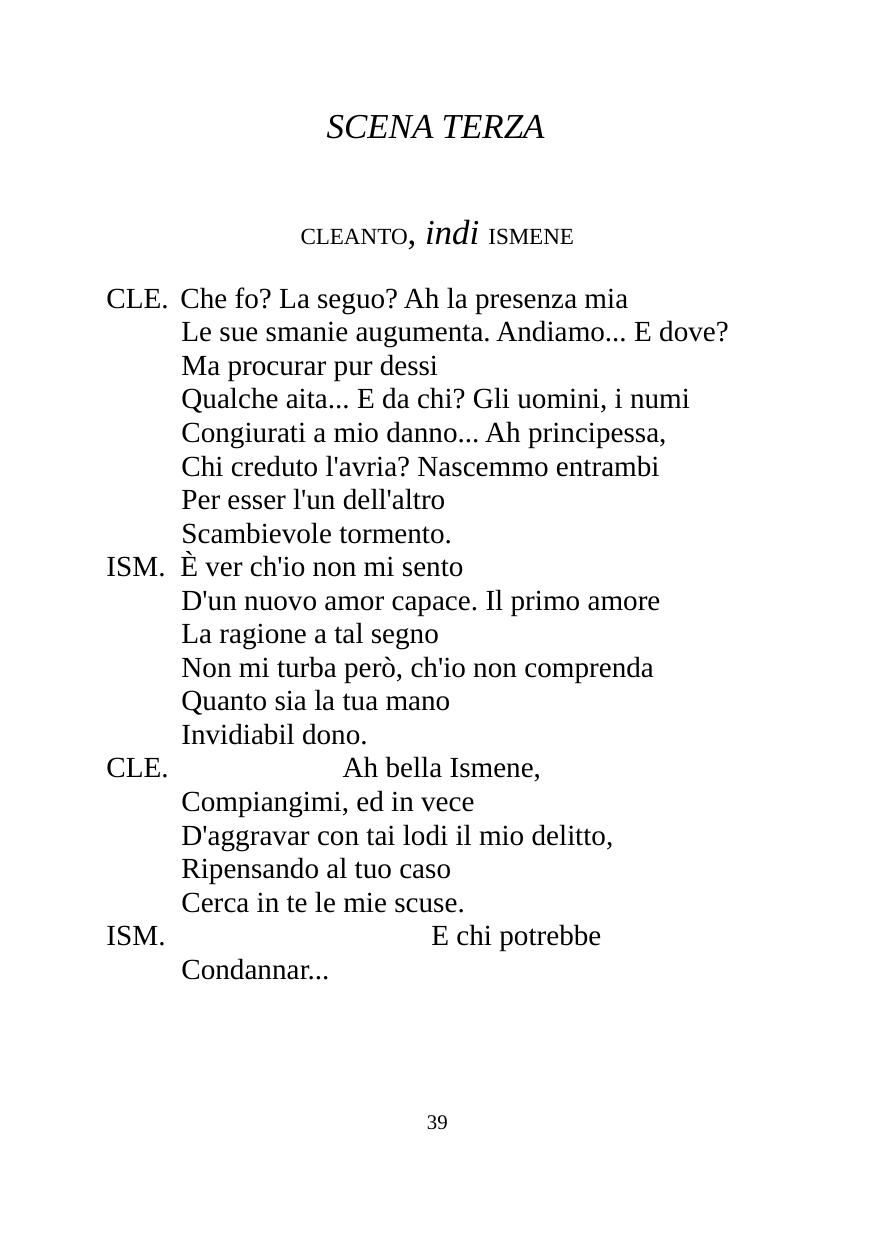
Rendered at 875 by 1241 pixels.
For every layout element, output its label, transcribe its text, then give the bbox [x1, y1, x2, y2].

subtitle SCENA TERZA [106, 106, 768, 146]
text CLE. Che fo? La seguo? Ah la presenza mia [106, 281, 768, 314]
text ISM. È ver ch'io non mi sento [106, 549, 768, 583]
text Scambievole tormento. [106, 516, 768, 549]
text Ripensando al tuo caso [106, 851, 768, 885]
text ISM. E chi potrebbe [106, 918, 768, 952]
text CLE. Ah bella Ismene, [106, 751, 768, 784]
text D'un nuovo amor capace. Il primo amore [106, 583, 768, 616]
text Cerca in te le mie scuse. [106, 885, 768, 918]
text Per esser l'un dell'altro [106, 482, 768, 516]
text Non mi turba però, ch'io non comprenda [106, 650, 768, 683]
subtitle cleanto, indi ismene [106, 211, 768, 252]
text Qualche aita... E da chi? Gli uomini, i numi [106, 382, 768, 415]
text Quanto sia la tua mano [106, 683, 768, 717]
text Chi creduto l'avria? Nascemmo entrambi [106, 449, 768, 482]
text Le sue smanie augumenta. Andiamo... E dove? [106, 314, 768, 348]
text Invidiabil dono. [106, 717, 768, 751]
text Congiurati a mio danno... Ah principessa, [106, 415, 768, 449]
text La ragione a tal segno [106, 616, 768, 650]
text Condannar... [106, 952, 768, 985]
text Ma procurar pur dessi [106, 348, 768, 382]
text Compiangimi, ed in vece [106, 784, 768, 818]
text D'aggravar con tai lodi il mio delitto, [106, 818, 768, 851]
